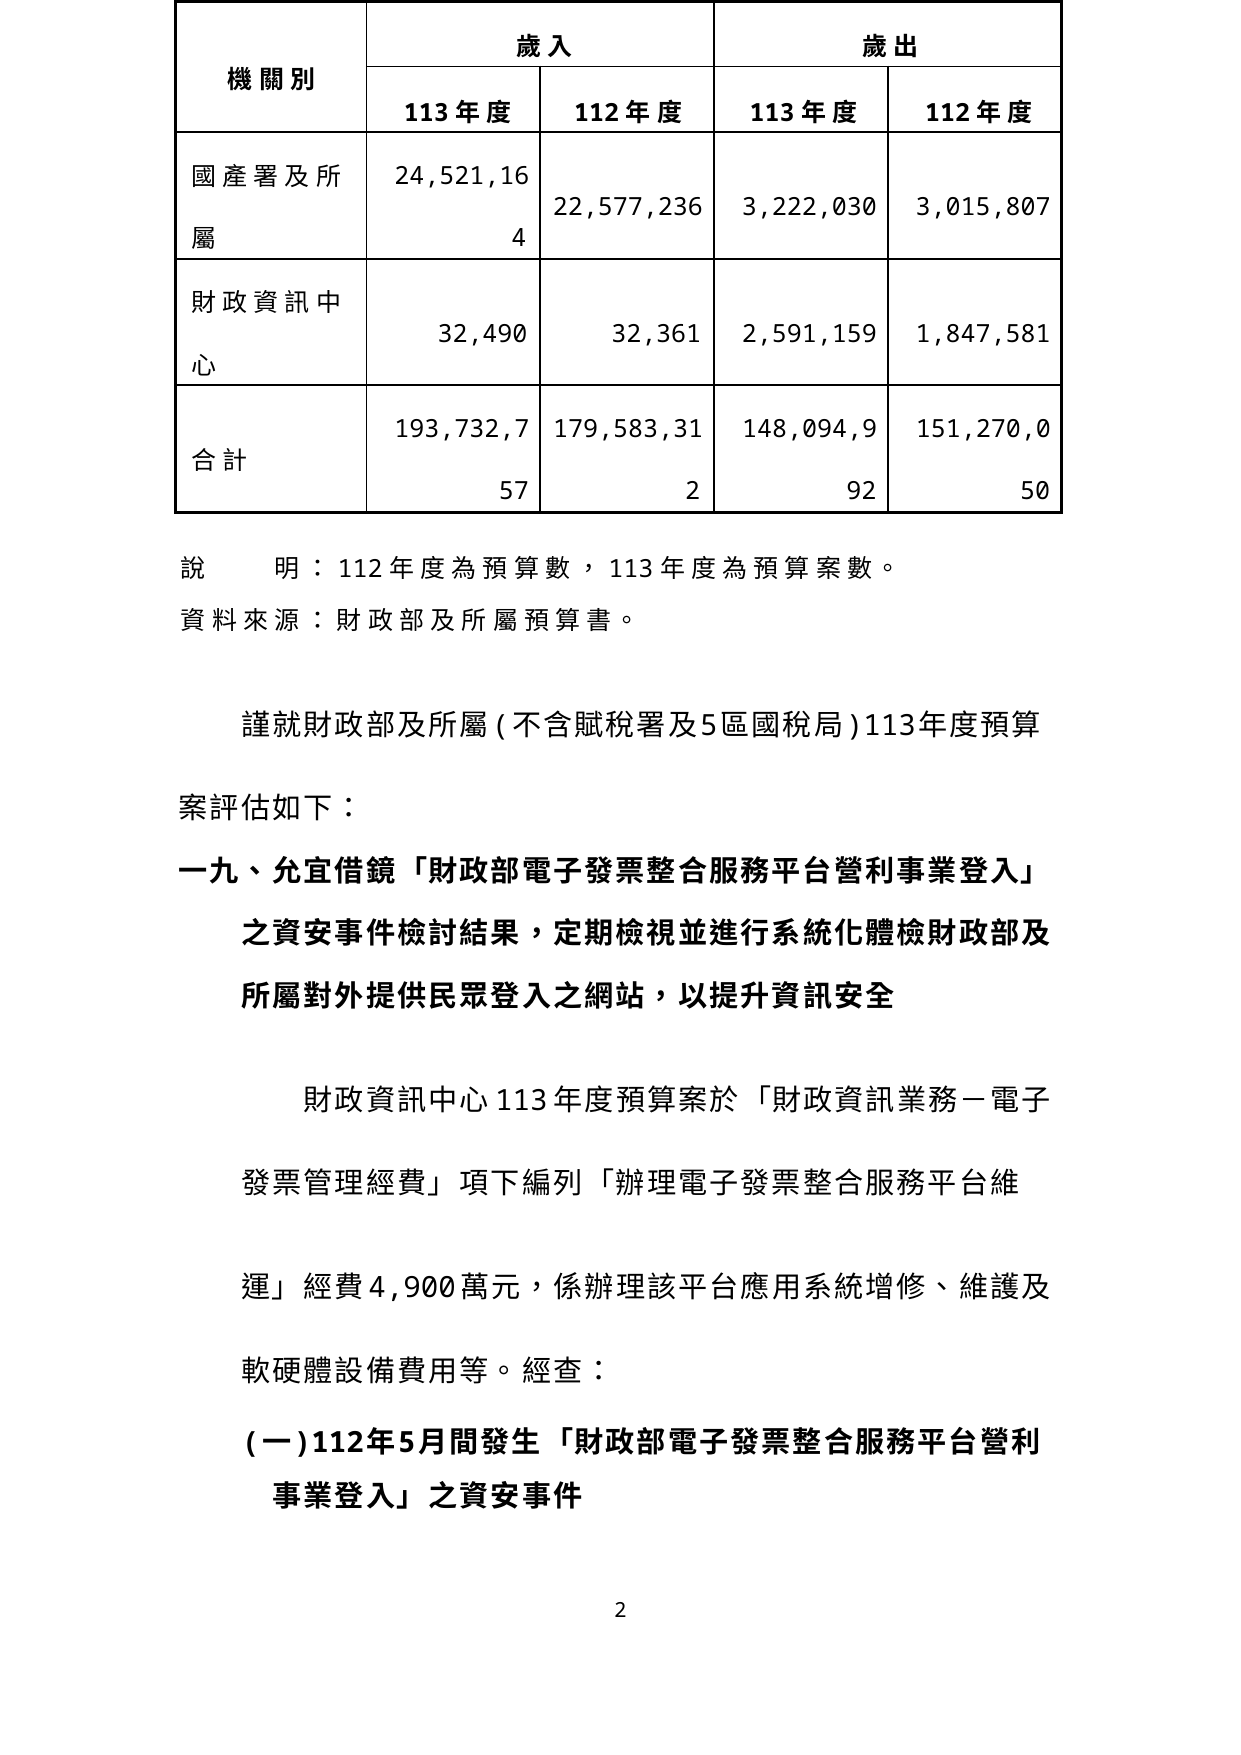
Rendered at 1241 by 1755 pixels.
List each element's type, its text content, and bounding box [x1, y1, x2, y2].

text 資料來源：財政部及所屬預算書。 [177, 577, 1063, 639]
table_header 歲出 [715, 3, 1060, 66]
table_cell 2,591,159 [715, 260, 887, 384]
table_cell 32,490 [367, 260, 539, 384]
text (一)112年5月間發生「財政部電子發票整合服務平台營利事業登入」之資安事件 [236, 1389, 1063, 1514]
table_cell 1,847,581 [889, 260, 1060, 384]
table_cell 合計 [177, 386, 366, 511]
table_cell 148,094,992 [715, 386, 887, 511]
text 一九、允宜借鏡「財政部電子發票整合服務平台營利事業登入」之資安事件檢討結果，定期檢視並進行系統化體檢財政部及所屬對外提供民眾登入之網站，以提升資訊安全 [177, 827, 1063, 1014]
table_cell 3,015,807 [889, 133, 1060, 258]
table_cell 112年度 [541, 67, 713, 131]
text 財政資訊中心113年度預算案於「財政資訊業務－電子發票管理經費」項下編列「辦理電子發票整合服務平台維運」經費4,900萬元，係辦理該平台應用系統增修、維護及軟硬體設備費用等。經查： [236, 1014, 1063, 1389]
text 謹就財政部及所屬(不含賦稅署及5區國稅局)113年度預算案評估如下： [177, 639, 1063, 827]
table_header 歲入 [367, 3, 713, 66]
table_cell 179,583,312 [541, 386, 713, 511]
table_cell 財政資訊中心 [177, 260, 366, 384]
table_cell 24,521,164 [367, 133, 539, 258]
table_cell 193,732,757 [367, 386, 539, 511]
table_cell 112年度 [889, 67, 1060, 131]
table_cell 113年度 [715, 67, 887, 131]
table_header 機關別 [177, 3, 366, 131]
table_cell 國產署及所屬 [177, 133, 366, 258]
text 說 明：112年度為預算數，113年度為預算案數。 [177, 514, 1063, 577]
table_cell 22,577,236 [541, 133, 713, 258]
table_cell 113年度 [367, 67, 539, 131]
table_cell 32,361 [541, 260, 713, 384]
table_cell 3,222,030 [715, 133, 887, 258]
table_cell 151,270,050 [889, 386, 1060, 511]
